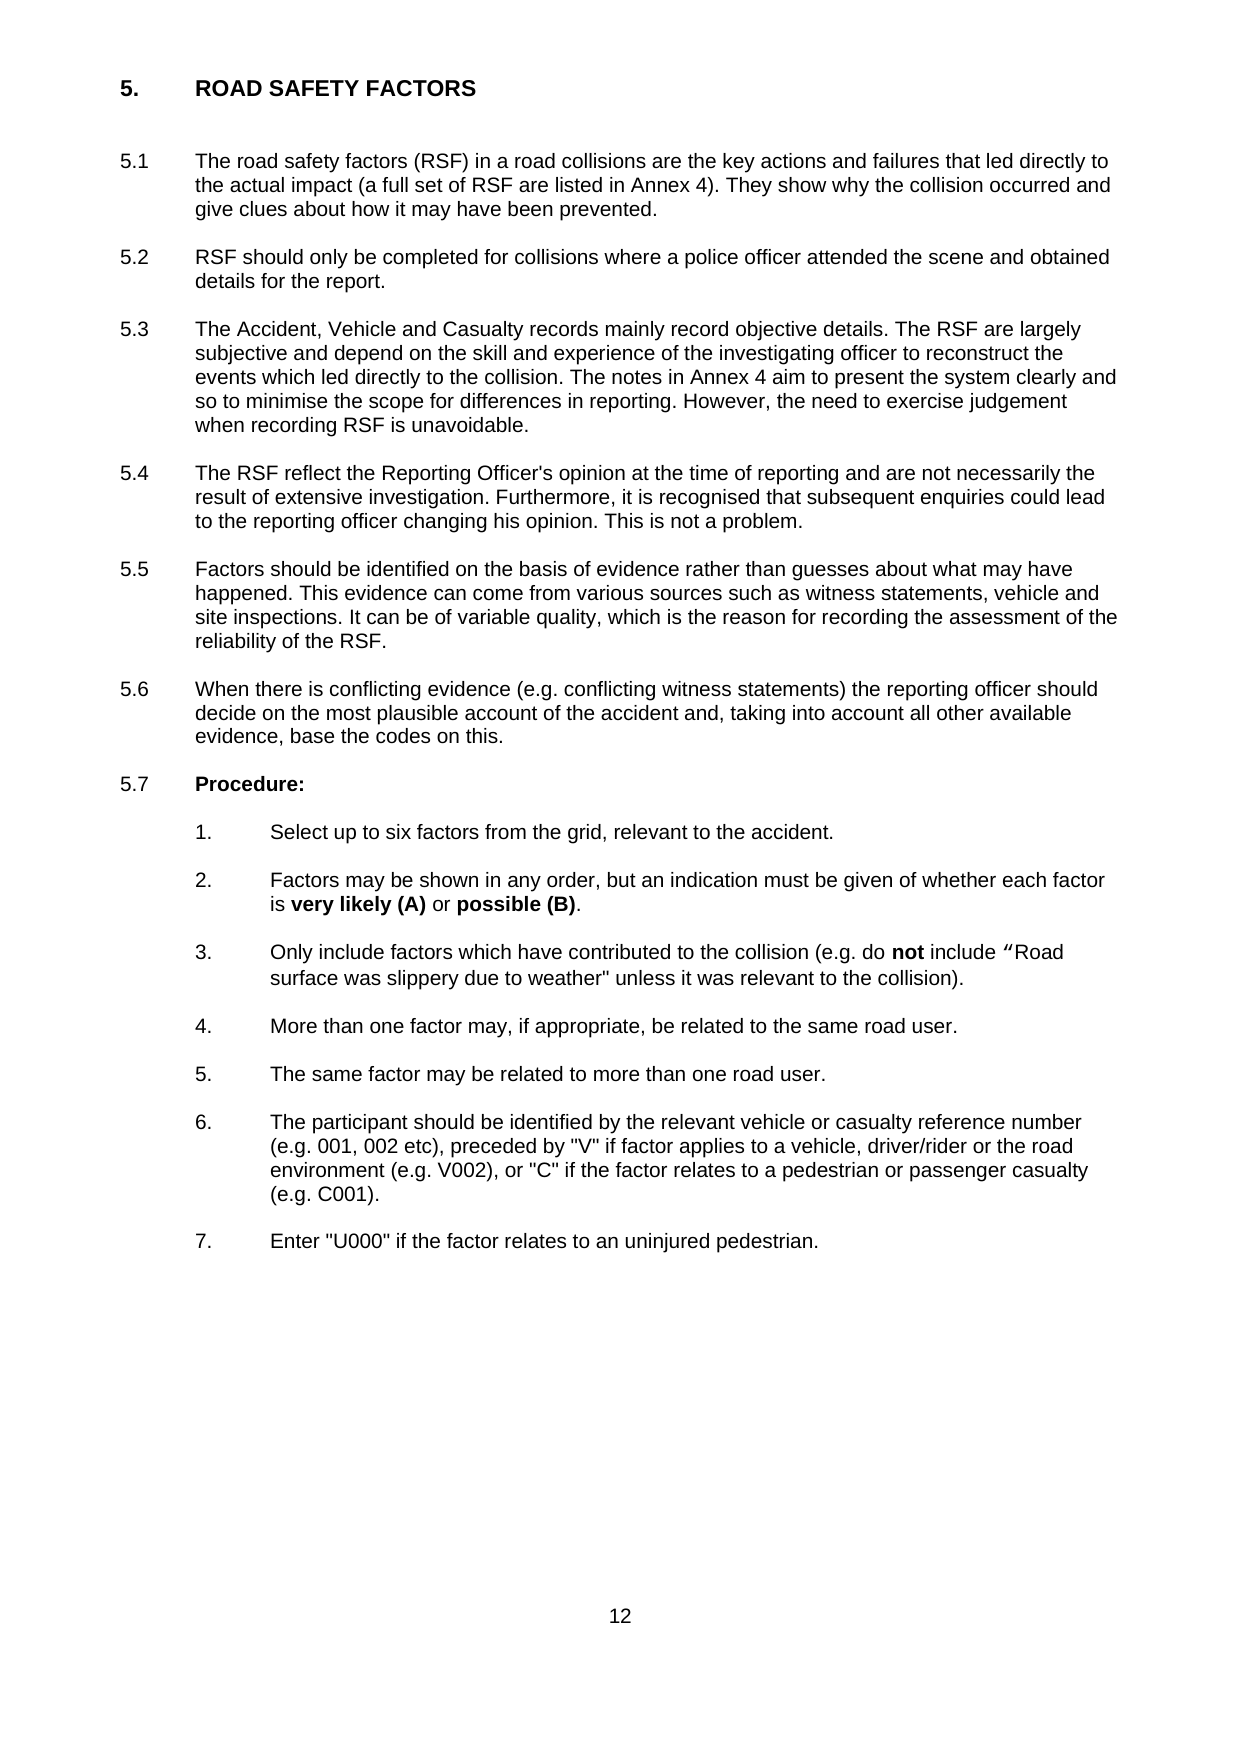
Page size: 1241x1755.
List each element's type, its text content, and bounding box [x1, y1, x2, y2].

text 5.2 RSF should only be completed for collisions where a police officer attended the scene and obtained details for the report. [120, 245, 1120, 293]
text 5.7 Procedure: [120, 772, 1120, 796]
text 5.6 When there is conflicting evidence (e.g. conflicting witness statements) the reporting officer should decide on the most plausible account of the accident and, taking into account all other available evidence, base the codes on this. [120, 676, 1120, 748]
text 5. ROAD SAFETY FACTORS [120, 75, 1120, 101]
text 1. Select up to six factors from the grid, relevant to the accident. [195, 820, 1120, 844]
text 5.4 The RSF reflect the Reporting Officer's opinion at the time of reporting and are not necessarily the result of extensive investigation. Furthermore, it is recognised that subsequent enquiries could lead to the reporting officer changing his opinion. This is not a problem. [120, 461, 1120, 533]
text 3. Only include factors which have contributed to the collision (e.g. do not include “Road surface was slippery due to weather" unless it was relevant to the collision). [195, 940, 1120, 990]
text 4. More than one factor may, if appropriate, be related to the same road user. [195, 1014, 1120, 1038]
text 6. The participant should be identified by the relevant vehicle or casualty reference number (e.g. 001, 002 etc), preceded by "V" if factor applies to a vehicle, driver/rider or the road environment (e.g. V002), or "C" if the factor relates to a pedestrian or passenger casualty (e.g. C001). [195, 1109, 1120, 1205]
text 5.5 Factors should be identified on the basis of evidence rather than guesses about what may have happened. This evidence can come from various sources such as witness statements, vehicle and site inspections. It can be of variable quality, which is the reason for recording the assessment of the reliability of the RSF. [120, 557, 1120, 652]
text 5.3 The Accident, Vehicle and Casualty records mainly record objective details. The RSF are largely subjective and depend on the skill and experience of the investigating officer to reconstruct the events which led directly to the collision. The notes in Annex 4 aim to present the system clearly and so to minimise the scope for differences in reporting. However, the need to exercise judgement when recording RSF is unavoidable. [120, 317, 1120, 437]
text 5.1 The road safety factors (RSF) in a road collisions are the key actions and failures that led directly to the actual impact (a full set of RSF are listed in Annex 4). They show why the collision occurred and give clues about how it may have been prevented. [120, 149, 1120, 221]
text 2. Factors may be shown in any order, but an indication must be given of whether each factor is very likely (A) or possible (B). [195, 868, 1120, 916]
text 7. Enter "U000" if the factor relates to an uninjured pedestrian. [195, 1229, 1120, 1253]
text 5. The same factor may be related to more than one road user. [195, 1062, 1120, 1086]
